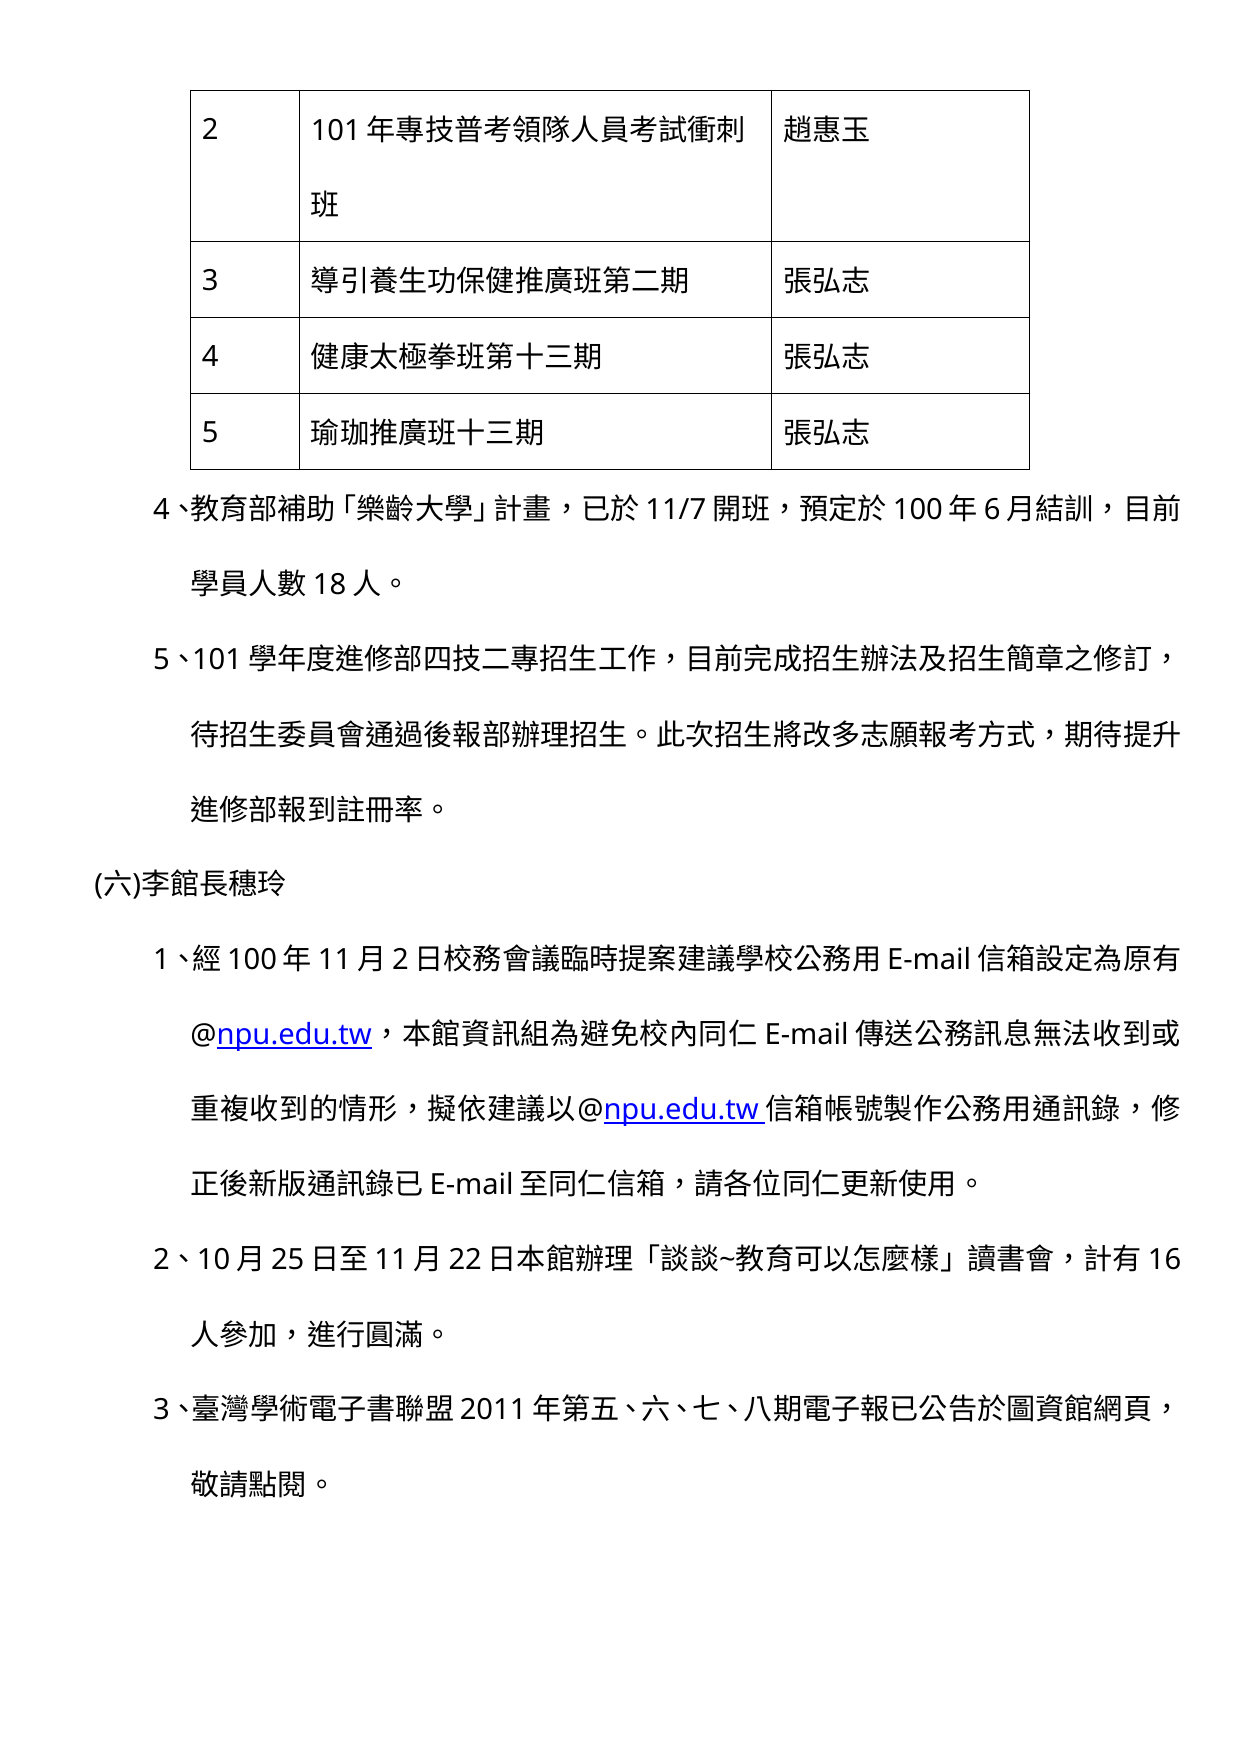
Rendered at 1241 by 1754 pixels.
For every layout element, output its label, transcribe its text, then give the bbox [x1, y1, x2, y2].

text 4、教育部補助「樂齡大學」計畫，已於11/7開班，預定於100年6月結訓，目前學員人數18人。 [153, 470, 1181, 620]
table_cell 101年專技普考領隊人員考試衝刺班 [300, 91, 771, 241]
table_cell 4 [191, 318, 299, 393]
table_cell 張弘志 [772, 318, 1029, 393]
table_cell 3 [191, 242, 299, 317]
text 3、臺灣學術電子書聯盟2011年第五、六、七、八期電子報已公告於圖資館網頁，敬請點閱。 [153, 1370, 1181, 1520]
table_cell 5 [191, 394, 299, 469]
table_cell 瑜珈推廣班十三期 [300, 394, 771, 469]
table_cell 2 [191, 91, 299, 241]
text 2、10月25日至11月22日本館辦理「談談~教育可以怎麼樣」讀書會，計有16人參加，進行圓滿。 [153, 1220, 1181, 1370]
table_cell 趙惠玉 [772, 91, 1029, 241]
text 5、101學年度進修部四技二專招生工作，目前完成招生辦法及招生簡章之修訂，待招生委員會通過後報部辦理招生。此次招生將改多志願報考方式，期待提升進修部報到註冊率。 [153, 620, 1181, 845]
table_cell 導引養生功保健推廣班第二期 [300, 242, 771, 317]
text (六)李館長穗玲 [59, 845, 1181, 920]
table_cell 健康太極拳班第十三期 [300, 318, 771, 393]
text 1、經100年11月2日校務會議臨時提案建議學校公務用E-mail信箱設定為原有@npu.edu.tw，本館資訊組為避免校內同仁E-mail傳送公務訊息無法收到或重複收到的情形，擬依建議以@npu.edu.tw信箱帳號製作公務用通訊錄，修正後新版通訊錄已E-mail至同仁信箱，請各位同仁更新使用。 [153, 920, 1181, 1220]
table_cell 張弘志 [772, 242, 1029, 317]
table_cell 張弘志 [772, 394, 1029, 469]
